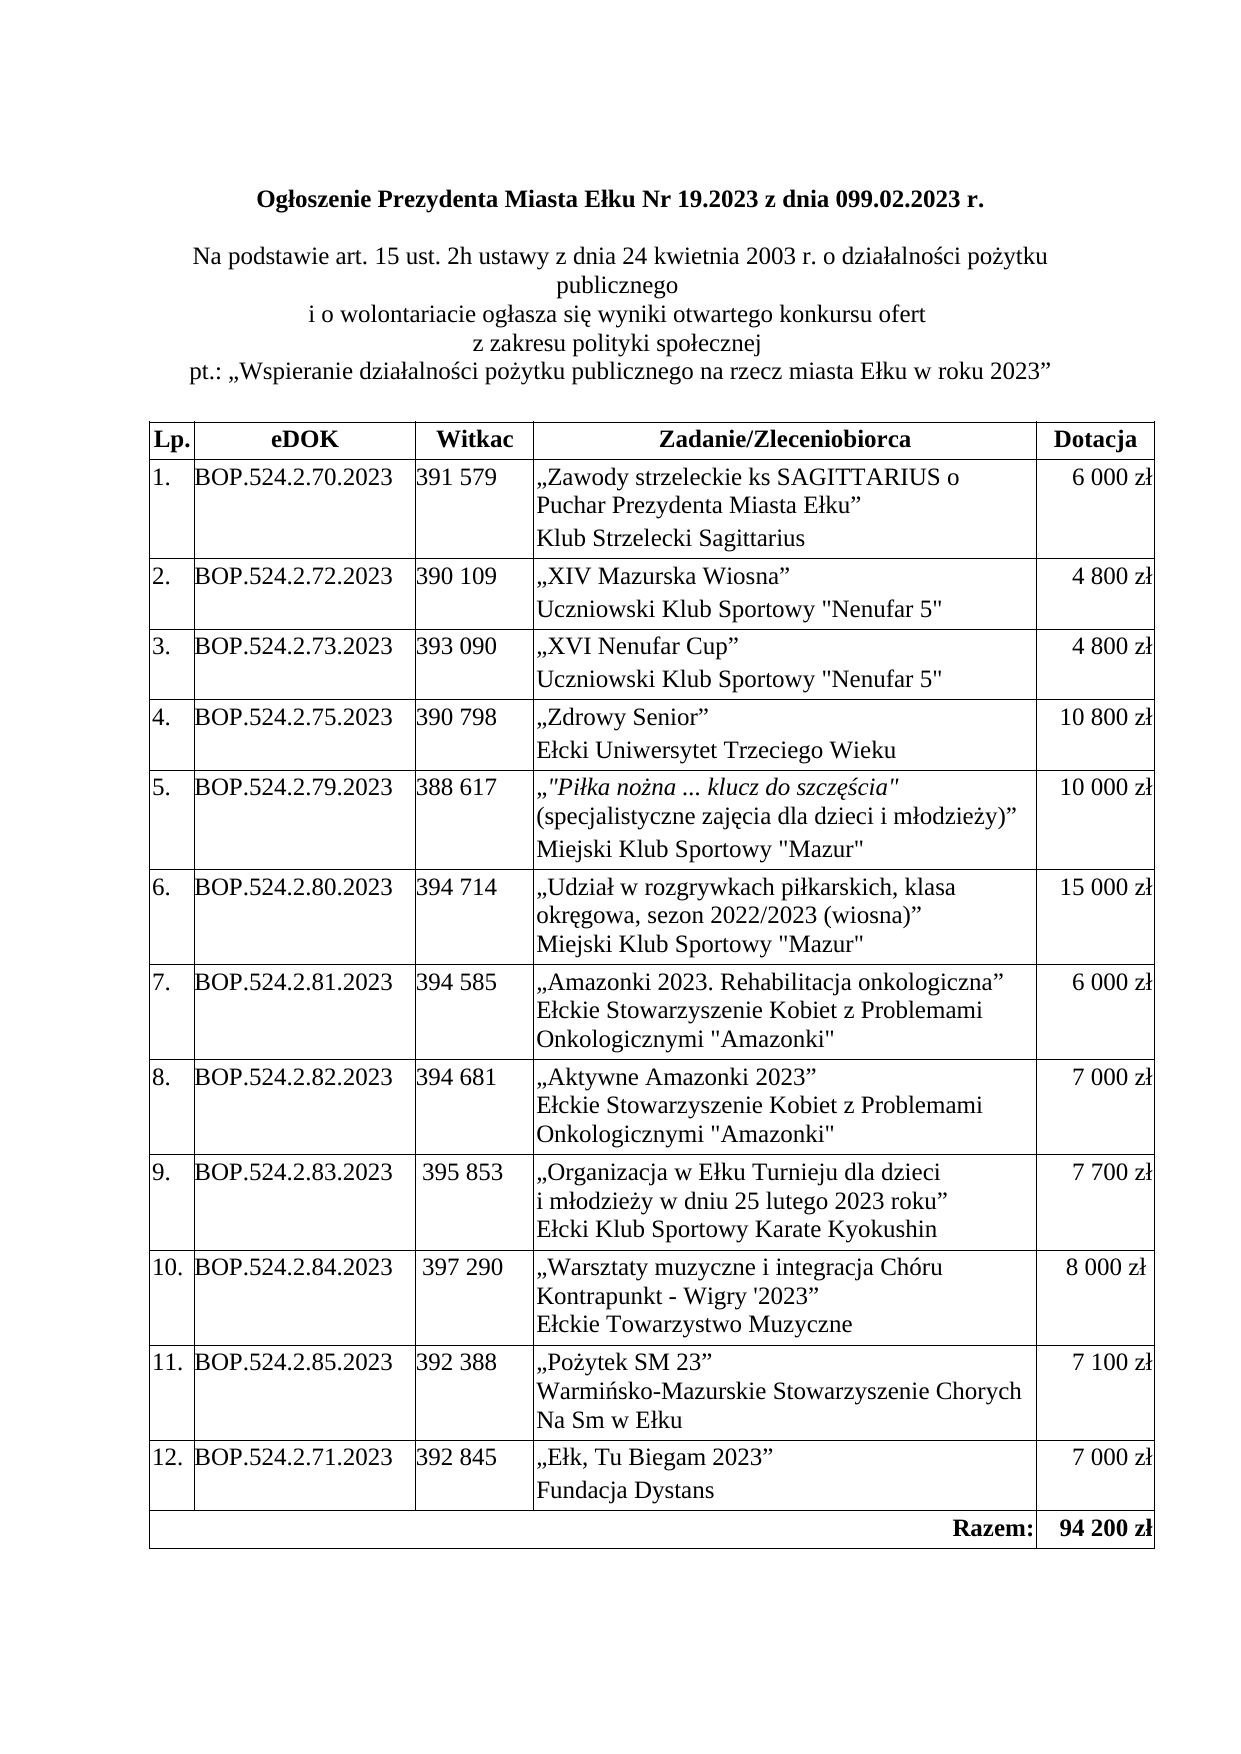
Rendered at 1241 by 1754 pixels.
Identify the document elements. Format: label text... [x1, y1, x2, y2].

table_cell BOP.524.2.85.2023 [195, 1346, 415, 1440]
table_cell 7 000 zł [1037, 1060, 1154, 1154]
table_cell „"Piłka nożna ... klucz do szczęścia" (specjalistyczne zajęcia dla dzieci i młodzieży)” Miejski Klub Sportowy "Mazur" [534, 771, 1036, 869]
table_cell „Pożytek SM 23” Warmińsko-Mazurskie Stowarzyszenie Chorych Na Sm w Ełku [534, 1346, 1036, 1440]
table_cell „Organizacja w Ełku Turnieju dla dzieci i młodzieży w dniu 25 lutego 2023 roku” Ełcki Klub Sportowy Karate Kyokushin [534, 1155, 1036, 1249]
table_cell 391 579 [416, 460, 533, 558]
table_cell 394 681 [416, 1060, 533, 1154]
table_cell BOP.524.2.84.2023 [195, 1251, 415, 1344]
table_cell 10. [150, 1251, 194, 1344]
table_cell 392 388 [416, 1346, 533, 1440]
table_cell 10 000 zł [1037, 771, 1154, 869]
table_header Zadanie/Zleceniobiorca [534, 423, 1036, 459]
table_cell 7 700 zł [1037, 1155, 1154, 1249]
table_cell 4. [150, 700, 194, 770]
table_cell 7 100 zł [1037, 1346, 1154, 1440]
table_cell 6 000 zł [1037, 965, 1154, 1059]
table_cell BOP.524.2.75.2023 [195, 700, 415, 770]
table_cell 390 798 [416, 700, 533, 770]
table_cell 5. [150, 771, 194, 869]
table_header Dotacja [1037, 423, 1154, 459]
table_cell Razem: [150, 1511, 1036, 1548]
table_cell BOP.524.2.81.2023 [195, 965, 415, 1059]
table_header Lp. [150, 423, 194, 459]
table_cell BOP.524.2.80.2023 [195, 870, 415, 964]
table_cell 15 000 zł [1037, 870, 1154, 964]
table_cell 393 090 [416, 630, 533, 699]
table_cell „Aktywne Amazonki 2023” Ełckie Stowarzyszenie Kobiet z Problemami Onkologicznymi "Amazonki" [534, 1060, 1036, 1154]
table_cell 8 000 zł [1037, 1251, 1154, 1344]
table_cell „Warsztaty muzyczne i integracja Chóru Kontrapunkt - Wigry '2023” Ełckie Towarzystwo Muzyczne [534, 1251, 1036, 1344]
table_cell 11. [150, 1346, 194, 1440]
table_cell 10 800 zł [1037, 700, 1154, 770]
subtitle Ogłoszenie Prezydenta Miasta Ełku Nr 19.2023 z dnia 099.02.2023 r. Na podstawie art. 15 ust. 2h ustawy z dnia 24 kwietnia 2003 r. o działalności pożytku publicznego i o wolontariacie ogłasza się wyniki otwartego konkursu ofert z zakresu polityki społecznej pt.: „Wspieranie działalności pożytku publicznego na rzecz miasta Ełku w roku 2023” [148, 184, 1093, 385]
table_cell 397 290 [416, 1251, 533, 1344]
table_cell „Udział w rozgrywkach piłkarskich, klasa okręgowa, sezon 2022/2023 (wiosna)” Miejski Klub Sportowy "Mazur" [534, 870, 1036, 964]
table_cell 388 617 [416, 771, 533, 869]
table_cell 12. [150, 1441, 194, 1510]
table_cell BOP.524.2.71.2023 [195, 1441, 415, 1510]
table_cell 8. [150, 1060, 194, 1154]
table_cell 394 714 [416, 870, 533, 964]
table_cell 94 200 zł [1037, 1511, 1154, 1548]
table_cell „XVI Nenufar Cup” Uczniowski Klub Sportowy "Nenufar 5" [534, 630, 1036, 699]
table_cell 7. [150, 965, 194, 1059]
table_cell 2. [150, 559, 194, 629]
table_cell 7 000 zł [1037, 1441, 1154, 1510]
table_cell 390 109 [416, 559, 533, 629]
table_cell 395 853 [416, 1155, 533, 1249]
table_cell BOP.524.2.83.2023 [195, 1155, 415, 1249]
table_cell 1. [150, 460, 194, 558]
table_cell „XIV Mazurska Wiosna” Uczniowski Klub Sportowy "Nenufar 5" [534, 559, 1036, 629]
table_cell 6. [150, 870, 194, 964]
table_cell BOP.524.2.79.2023 [195, 771, 415, 869]
table_header Witkac [416, 423, 533, 459]
table_cell BOP.524.2.82.2023 [195, 1060, 415, 1154]
table_cell BOP.524.2.72.2023 [195, 559, 415, 629]
table_cell 392 845 [416, 1441, 533, 1510]
table_cell „Zdrowy Senior” Ełcki Uniwersytet Trzeciego Wieku [534, 700, 1036, 770]
table_cell 4 800 zł [1037, 559, 1154, 629]
table_cell „Amazonki 2023. Rehabilitacja onkologiczna” Ełckie Stowarzyszenie Kobiet z Problemami Onkologicznymi "Amazonki" [534, 965, 1036, 1059]
table_cell 4 800 zł [1037, 630, 1154, 699]
table_cell 394 585 [416, 965, 533, 1059]
table_cell 9. [150, 1155, 194, 1249]
table_cell BOP.524.2.73.2023 [195, 630, 415, 699]
table_cell BOP.524.2.70.2023 [195, 460, 415, 558]
table_cell „Zawody strzeleckie ks SAGITTARIUS o Puchar Prezydenta Miasta Ełku” Klub Strzelecki Sagittarius [534, 460, 1036, 558]
table_header eDOK [195, 423, 415, 459]
table_cell 6 000 zł [1037, 460, 1154, 558]
table_cell 3. [150, 630, 194, 699]
table_cell „Ełk, Tu Biegam 2023” Fundacja Dystans [534, 1441, 1036, 1510]
